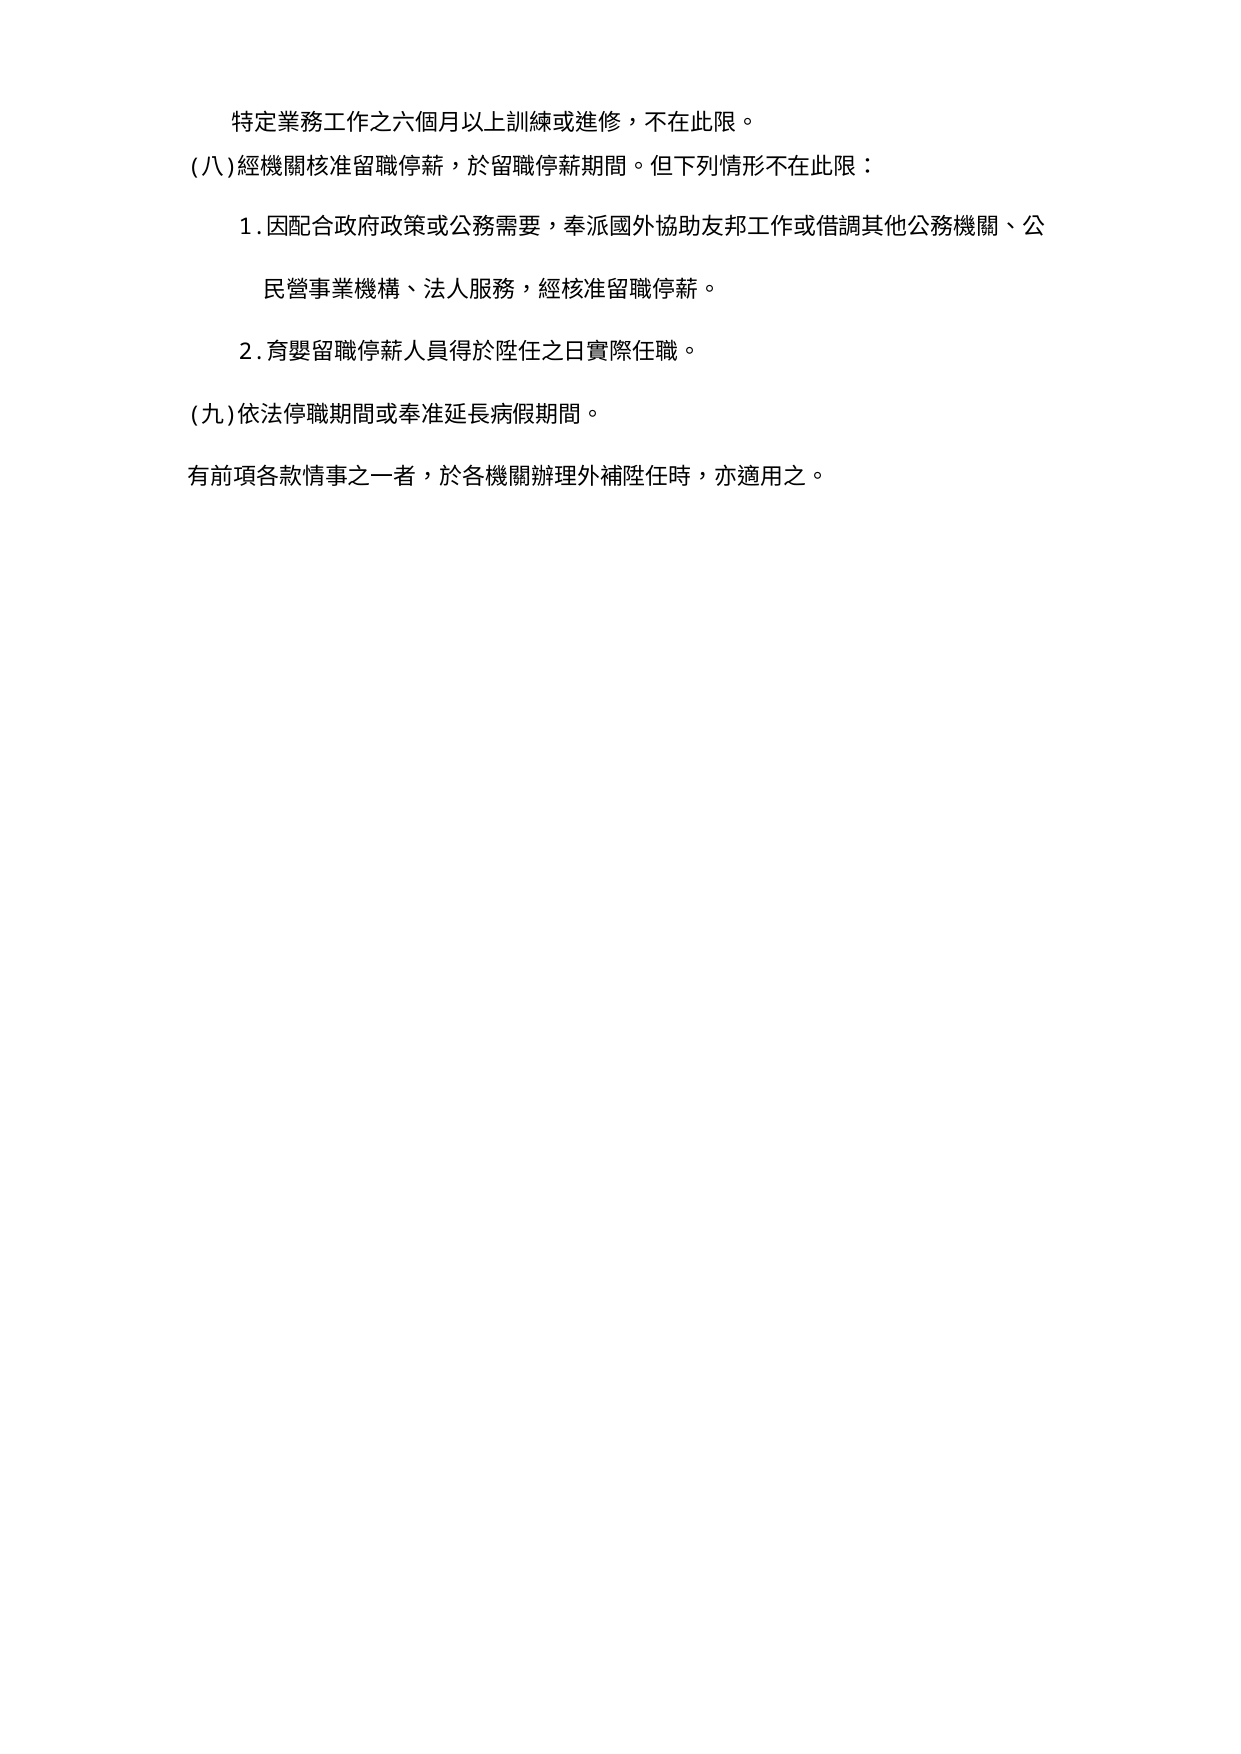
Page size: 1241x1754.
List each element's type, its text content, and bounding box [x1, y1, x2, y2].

text 特定業務工作之六個月以上訓練或進修，不在此限。 [187, 96, 1144, 139]
text (八)經機關核准留職停薪，於留職停薪期間。但下列情形不在此限： [187, 139, 1144, 183]
text 1.因配合政府政策或公務需要，奉派國外協助友邦工作或借調其他公務機關、公民營事業機構、法人服務，經核准留職停薪。 [238, 183, 1053, 308]
text (九)依法停職期間或奉准延長病假期間。 [187, 371, 1053, 433]
text 有前項各款情事之一者，於各機關辦理外補陞任時，亦適用之。 [187, 433, 1053, 496]
text 2.育嬰留職停薪人員得於陞任之日實際任職。 [238, 308, 1053, 371]
